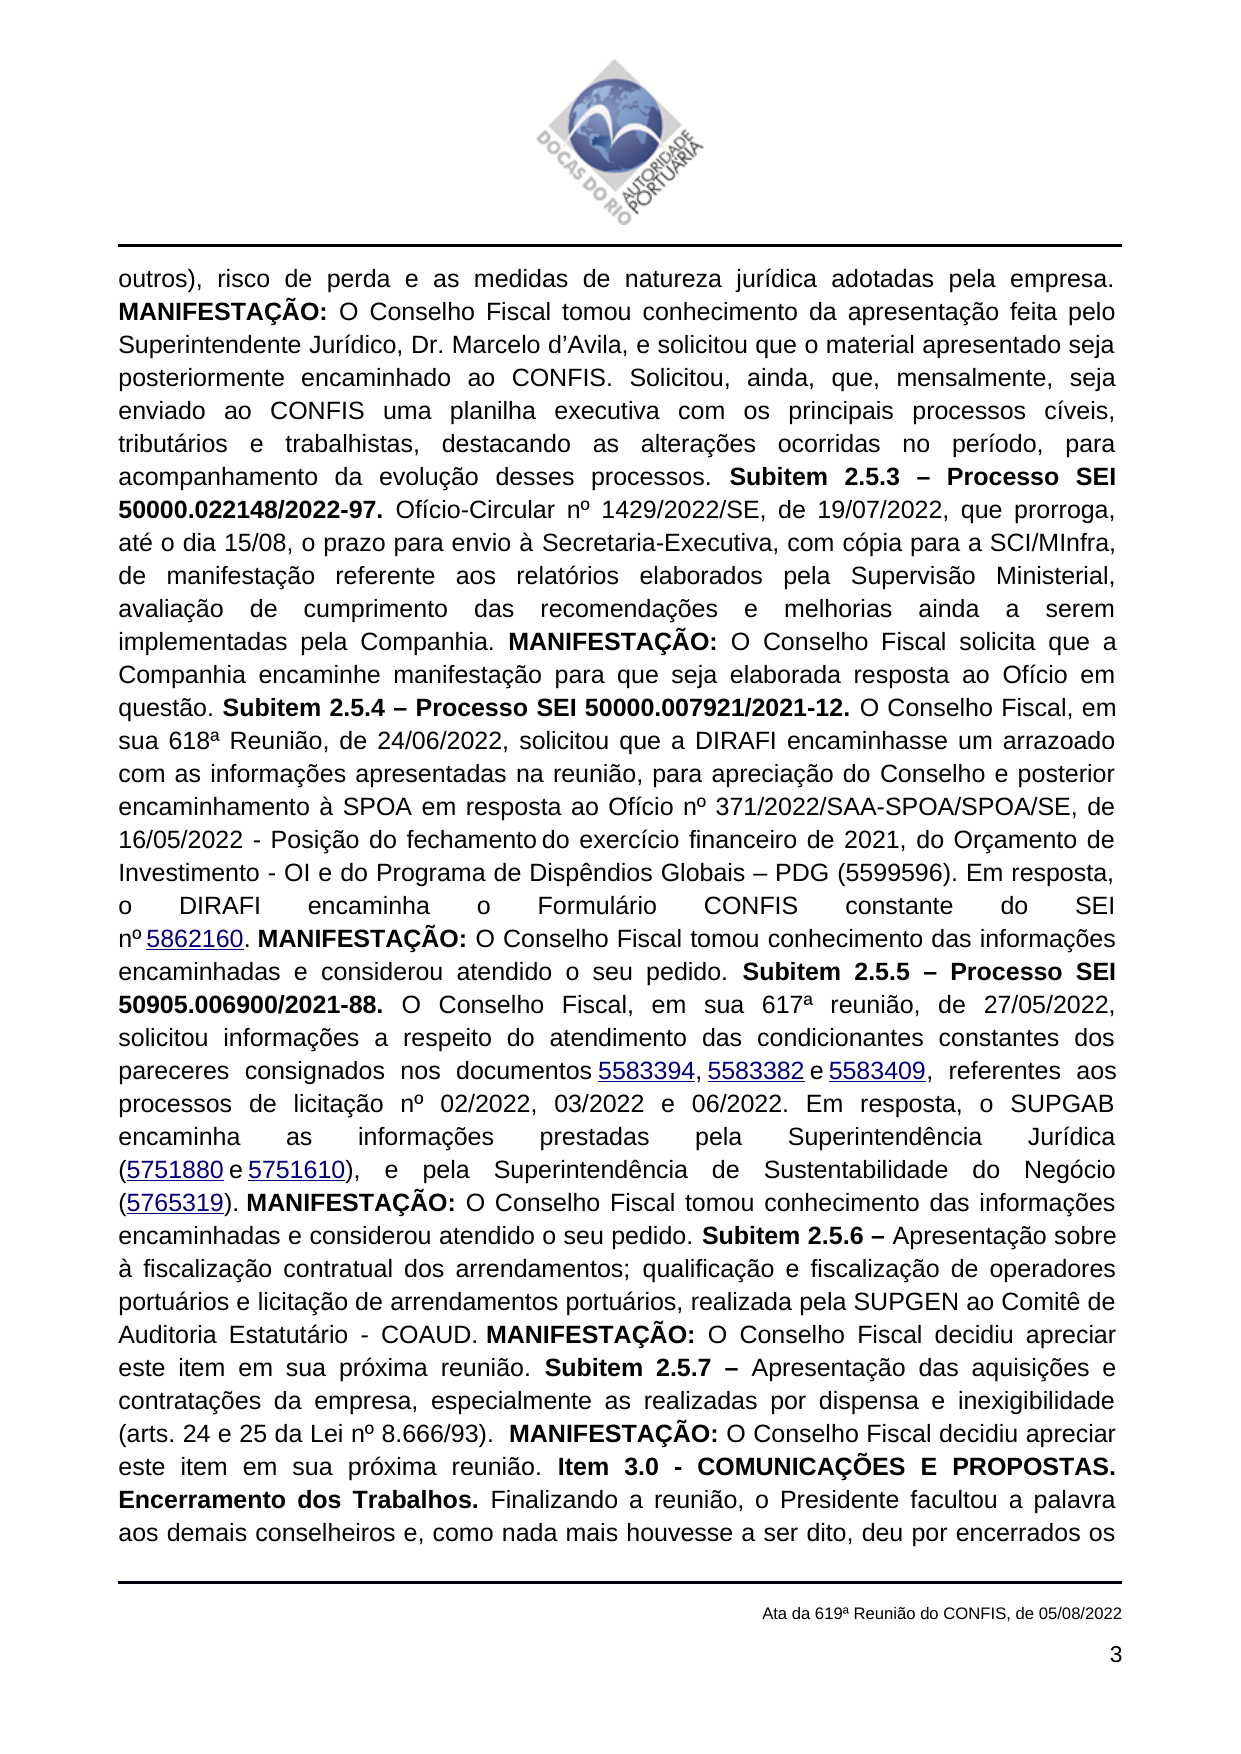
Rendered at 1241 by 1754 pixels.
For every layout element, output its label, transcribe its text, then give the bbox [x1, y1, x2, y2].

text outros), risco de perda e as medidas de natureza jurídica adotadas pela empresa. MANIFESTAÇÃO: O Conselho Fiscal tomou conhecimento da apresentação feita pelo Superintendente Jurídico, Dr. Marcelo d’Avila, e solicitou que o material apresentado seja posteriormente encaminhado ao CONFIS. Solicitou, ainda, que, mensalmente, seja enviado ao CONFIS uma planilha executiva com os principais processos cíveis, tributários e trabalhistas, destacando as alterações ocorridas no período, para acompanhamento da evolução desses processos. Subitem 2.5.3 – Processo SEI 50000.022148/2022-97. Ofício-Circular nº 1429/2022/SE, de 19/07/2022, que prorroga, até o dia 15/08, o prazo para envio à Secretaria-Executiva, com cópia para a SCI/MInfra, de manifestação referente aos relatórios elaborados pela Supervisão Ministerial, avaliação de cumprimento das recomendações e melhorias ainda a serem implementadas pela Companhia. MANIFESTAÇÃO: O Conselho Fiscal solicita que a Companhia encaminhe manifestação para que seja elaborada resposta ao Ofício em questão. Subitem 2.5.4 – Processo SEI 50000.007921/2021-12. O Conselho Fiscal, em sua 618ª Reunião, de 24/06/2022, solicitou que a DIRAFI encaminhasse um arrazoado com as informações apresentadas na reunião, para apreciação do Conselho e posterior encaminhamento à SPOA em resposta ao Ofício nº 371/2022/SAA-SPOA/SPOA/SE, de 16/05/2022 - Posição do fechamento do exercício financeiro de 2021, do Orçamento de Investimento - OI e do Programa de Dispêndios Globais – PDG (5599596). Em resposta, o DIRAFI encaminha o Formulário CONFIS constante do SEI nº 5862160. MANIFESTAÇÃO: O Conselho Fiscal tomou conhecimento das informações encaminhadas e considerou atendido o seu pedido. Subitem 2.5.5 – Processo SEI 50905.006900/2021-88. O Conselho Fiscal, em sua 617ª reunião, de 27/05/2022, solicitou informações a respeito do atendimento das condicionantes constantes dos pareceres consignados nos documentos 5583394, 5583382 e 5583409, referentes aos processos de licitação nº 02/2022, 03/2022 e 06/2022. Em resposta, o SUPGAB encaminha as informações prestadas pela Superintendência Jurídica (5751880 e 5751610), e pela Superintendência de Sustentabilidade do Negócio (5765319). MANIFESTAÇÃO: O Conselho Fiscal tomou conhecimento das informações encaminhadas e considerou atendido o seu pedido. Subitem 2.5.6 – Apresentação sobre à fiscalização contratual dos arrendamentos; qualificação e fiscalização de operadores portuários e licitação de arrendamentos portuários, realizada pela SUPGEN ao Comitê de Auditoria Estatutário - COAUD. MANIFESTAÇÃO: O Conselho Fiscal decidiu apreciar este item em sua próxima reunião. Subitem 2.5.7 – Apresentação das aquisições e contratações da empresa, especialmente as realizadas por dispensa e inexigibilidade (arts. 24 e 25 da Lei nº 8.666/93). MANIFESTAÇÃO: O Conselho Fiscal decidiu apreciar este item em sua próxima reunião. Item 3.0 - COMUNICAÇÕES E PROPOSTAS. Encerramento dos Trabalhos. Finalizando a reunião, o Presidente facultou a palavra aos demais conselheiros e, como nada mais houvesse a ser dito, deu por encerrados os [118, 263, 1117, 1547]
